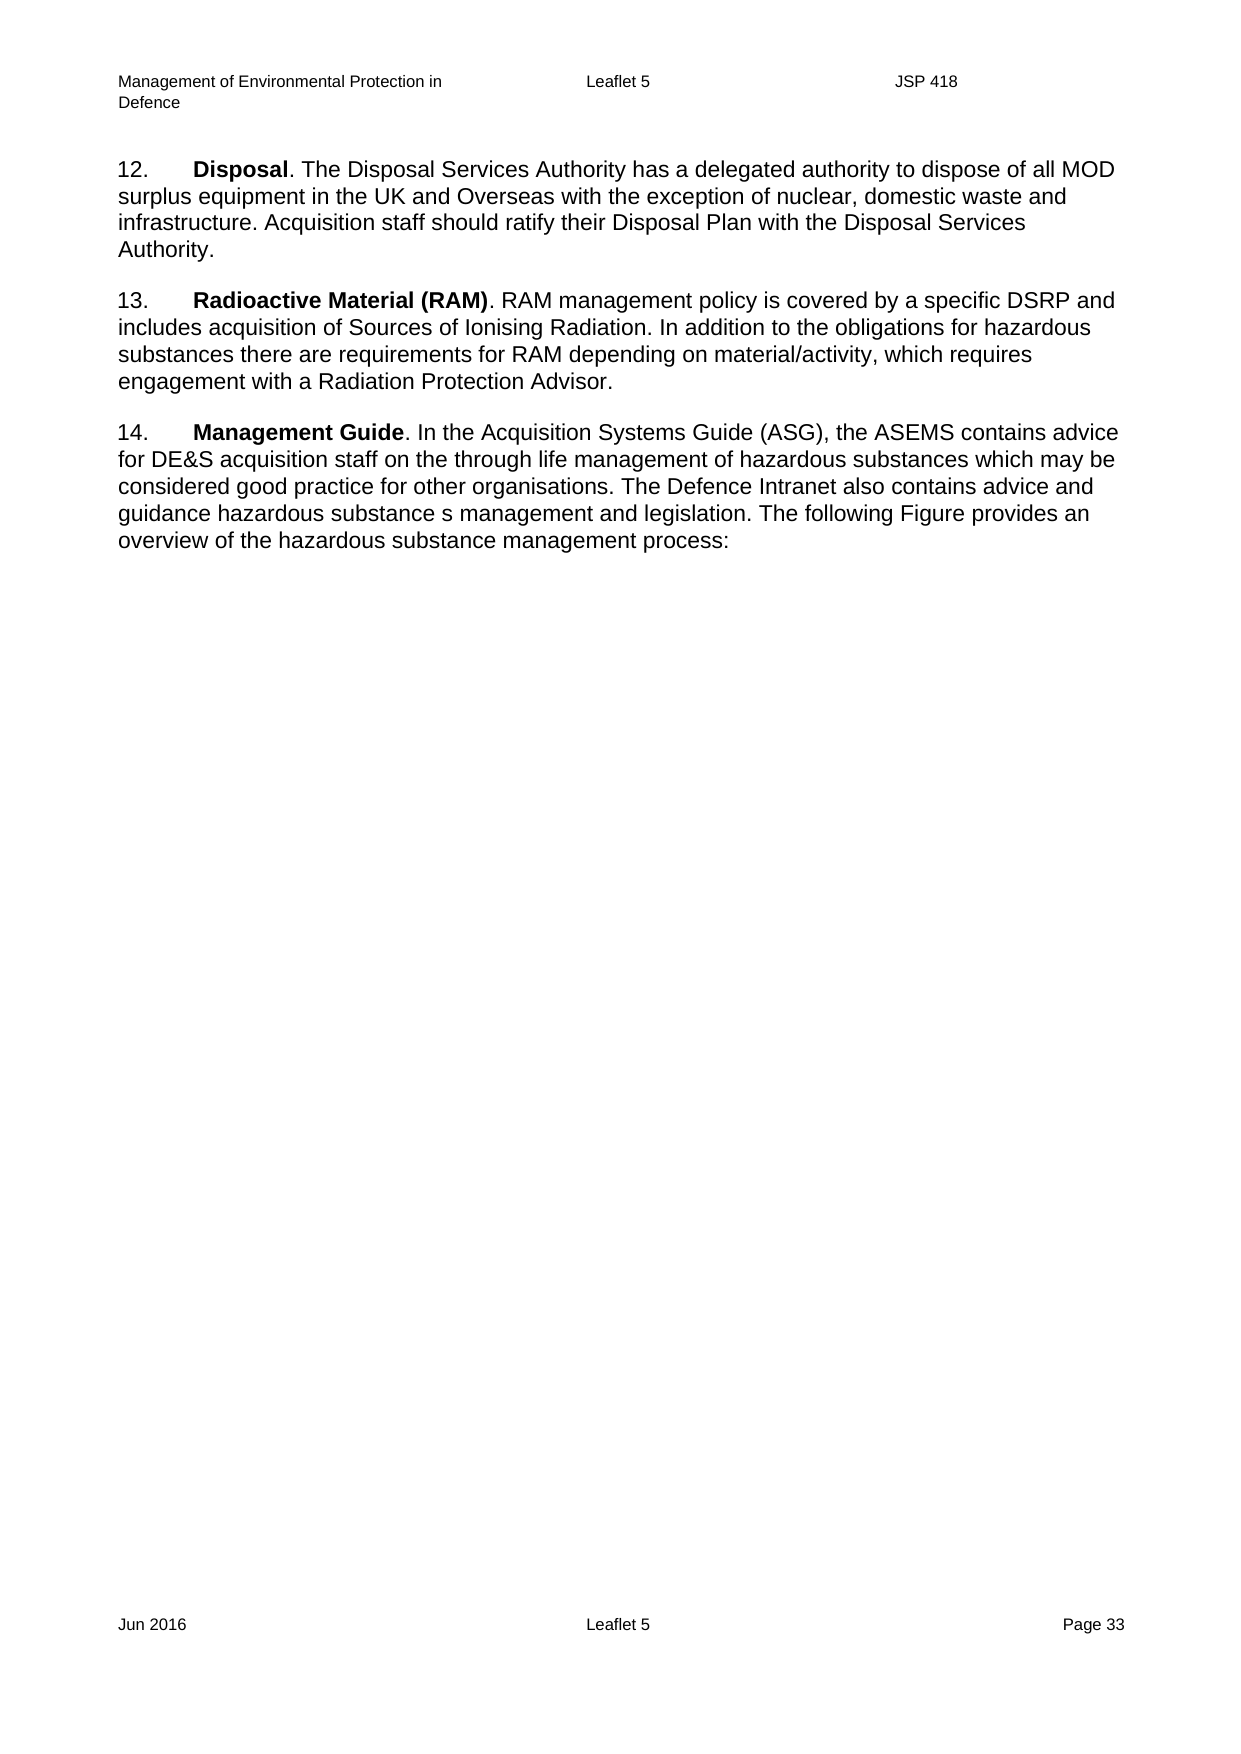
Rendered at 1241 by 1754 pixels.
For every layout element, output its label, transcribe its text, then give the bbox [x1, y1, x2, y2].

list Management Guide. In the Acquisition Systems Guide (ASG), the ASEMS contains advice for DE&S acquisition staff on the through life management of hazardous substances which may be considered good practice for other organisations. The Defence Intranet also contains advice and guidance hazardous substance s management and legislation. The following Figure provides an overview of the hazardous substance management process: [117, 419, 1123, 554]
list Radioactive Material (RAM). RAM management policy is covered by a specific DSRP and includes acquisition of Sources of Ionising Radiation. In addition to the obligations for hazardous substances there are requirements for RAM depending on material/activity, which requires engagement with a Radiation Protection Advisor. [117, 287, 1123, 394]
list Disposal. The Disposal Services Authority has a delegated authority to dispose of all MOD surplus equipment in the UK and Overseas with the exception of nuclear, domestic waste and infrastructure. Acquisition staff should ratify their Disposal Plan with the Disposal Services Authority. [117, 156, 1123, 262]
